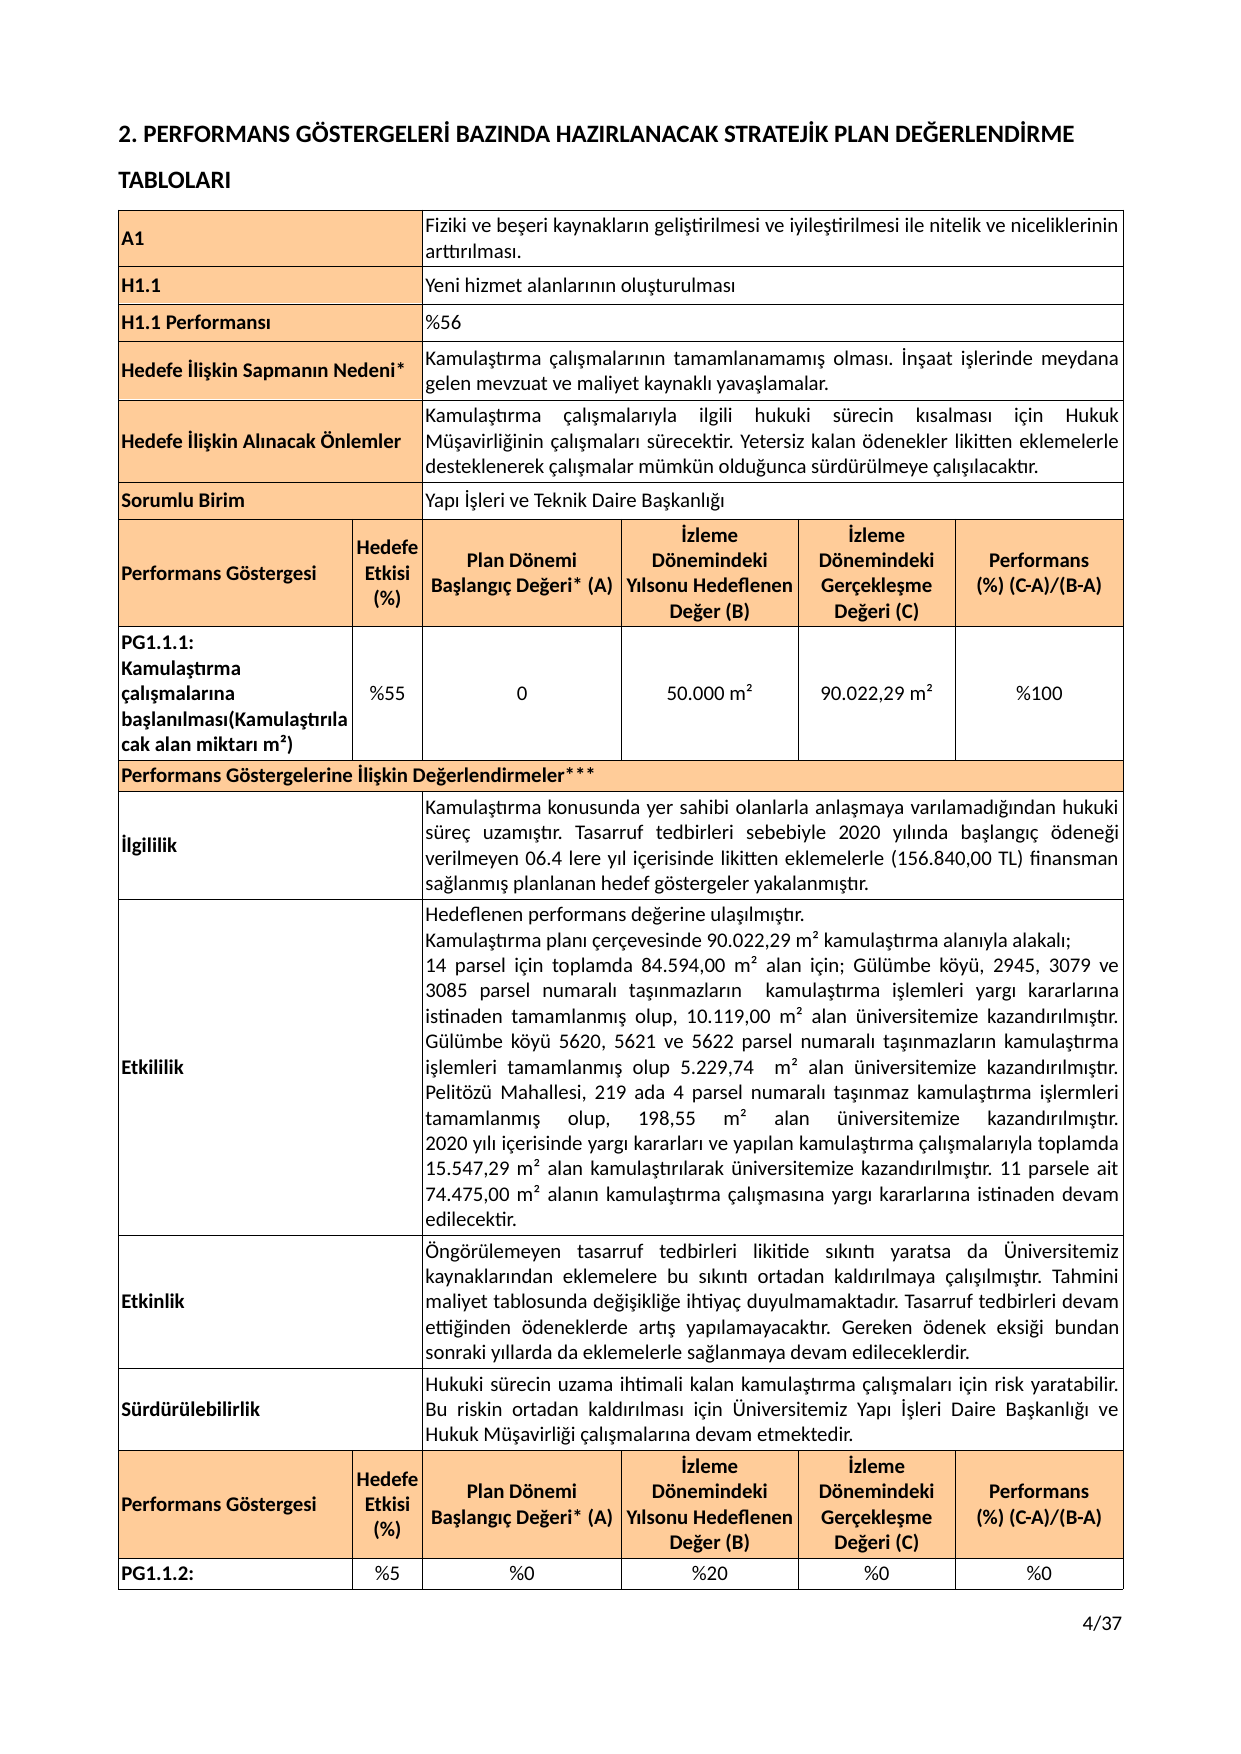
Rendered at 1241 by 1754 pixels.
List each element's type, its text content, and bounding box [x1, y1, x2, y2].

table_cell %5 [353, 1559, 422, 1589]
table_cell %55 [353, 627, 422, 759]
table_cell H1.1 Performansı [119, 305, 422, 341]
table_cell Performans (%) (C-A)/(B-A) [956, 1451, 1123, 1558]
table_cell Hedeflenen performans değerine ulaşılmıştır. Kamulaştırma planı çerçevesinde 90.022,29 m² kamulaştırma alanıyla alakalı; 14 parsel için toplamda 84.594,00 m² alan için; Gülümbe köyü, 2945, 3079 ve 3085 parsel numaralı taşınmazların kamulaştırma işlemleri yargı kararlarına istinaden tamamlanmış olup, 10.119,00 m² alan üniversitemize kazandırılmıştır. Gülümbe köyü 5620, 5621 ve 5622 parsel numaralı taşınmazların kamulaştırma işlemleri tamamlanmış olup 5.229,74 m² alan üniversitemize kazandırılmıştır. Pelitözü Mahallesi, 219 ada 4 parsel numaralı taşınmaz kamulaştırma işlermleri tamamlanmış olup, 198,55 m² alan üniversitemize kazandırılmıştır. 2020 yılı içerisinde yargı kararları ve yapılan kamulaştırma çalışmalarıyla toplamda 15.547,29 m² alan kamulaştırılarak üniversitemize kazandırılmıştır. 11 parsele ait 74.475,00 m² alanın kamulaştırma çalışmasına yargı kararlarına istinaden devam edilecektir. [423, 900, 1123, 1235]
table_cell Kamulaştırma çalışmalarının tamamlanamamış olması. İnşaat işlerinde meydana gelen mevzuat ve maliyet kaynaklı yavaşlamalar. [423, 342, 1123, 399]
table_header A1 [119, 211, 422, 266]
table_cell Hukuki sürecin uzama ihtimali kalan kamulaştırma çalışmaları için risk yaratabilir. Bu riskin ortadan kaldırılması için Üniversitemiz Yapı İşleri Daire Başkanlığı ve Hukuk Müşavirliği çalışmalarına devam etmektedir. [423, 1369, 1123, 1450]
table_cell %0 [423, 1559, 621, 1589]
table_cell Performans Göstergesi [119, 1451, 352, 1558]
table_cell %0 [956, 1559, 1123, 1589]
table_cell Etkinlik [119, 1236, 422, 1368]
table_cell PG1.1.2: [119, 1559, 352, 1589]
table_cell 50.000 m² [622, 627, 798, 759]
table_cell Plan Dönemi Başlangıç Değeri* (A) [423, 1451, 621, 1558]
table_cell Hedefe İlişkin Alınacak Önlemler [119, 401, 422, 482]
table_cell H1.1 [119, 267, 422, 303]
table_cell Hedefe Etkisi (%) [353, 520, 422, 626]
table_cell Etkililik [119, 900, 422, 1235]
table_cell Kamulaştırma çalışmalarıyla ilgili hukuki sürecin kısalması için Hukuk Müşavirliğinin çalışmaları sürecektir. Yetersiz kalan ödenekler likitten eklemelerle desteklenerek çalışmalar mümkün olduğunca sürdürülmeye çalışılacaktır. [423, 401, 1123, 482]
table_cell 90.022,29 m² [799, 627, 955, 759]
table_cell Hedefe Etkisi (%) [353, 1451, 422, 1558]
table_cell Yeni hizmet alanlarının oluşturulması [423, 267, 1123, 303]
table_cell Performans Göstergesi [119, 520, 352, 626]
table_cell Yapı İşleri ve Teknik Daire Başkanlığı [423, 483, 1123, 519]
table_cell %0 [799, 1559, 955, 1589]
table_cell Sürdürülebilirlik [119, 1369, 422, 1450]
table_cell %56 [423, 305, 1123, 341]
table_cell Hedefe İlişkin Sapmanın Nedeni* [119, 342, 422, 399]
table_cell Plan Dönemi Başlangıç Değeri* (A) [423, 520, 621, 626]
table_cell Performans Göstergelerine İlişkin Değerlendirmeler*** [119, 761, 1123, 791]
table_cell Kamulaştırma konusunda yer sahibi olanlarla anlaşmaya varılamadığından hukuki süreç uzamıştır. Tasarruf tedbirleri sebebiyle 2020 yılında başlangıç ödeneği verilmeyen 06.4 lere yıl içerisinde likitten eklemelerle (156.840,00 TL) finansman sağlanmış planlanan hedef göstergeler yakalanmıştır. [423, 792, 1123, 898]
table_cell İzleme Dönemindeki Gerçekleşme Değeri (C) [799, 520, 955, 626]
table_cell Sorumlu Birim [119, 483, 422, 519]
table_header Fiziki ve beşeri kaynakların geliştirilmesi ve iyileştirilmesi ile nitelik ve niceliklerinin arttırılması. [423, 211, 1123, 266]
table_cell PG1.1.1: Kamulaştırma çalışmalarına başlanılması(Kamulaştırılacak alan miktarı m²) [119, 627, 352, 759]
table_cell 0 [423, 627, 621, 759]
table_cell Öngörülemeyen tasarruf tedbirleri likitide sıkıntı yaratsa da Üniversitemiz kaynaklarından eklemelere bu sıkıntı ortadan kaldırılmaya çalışılmıştır. Tahmini maliyet tablosunda değişikliğe ihtiyaç duyulmamaktadır. Tasarruf tedbirleri devam ettiğinden ödeneklerde artış yapılamayacaktır. Gereken ödenek eksiği bundan sonraki yıllarda da eklemelerle sağlanmaya devam edileceklerdir. [423, 1236, 1123, 1368]
table_cell %100 [956, 627, 1123, 759]
table_cell İzleme Dönemindeki Yılsonu Hedeflenen Değer (B) [622, 1451, 798, 1558]
table_cell İlgililik [119, 792, 422, 898]
table_cell Performans (%) (C-A)/(B-A) [956, 520, 1123, 626]
table_cell İzleme Dönemindeki Yılsonu Hedeflenen Değer (B) [622, 520, 798, 626]
table_cell %20 [622, 1559, 798, 1589]
table_cell İzleme Dönemindeki Gerçekleşme Değeri (C) [799, 1451, 955, 1558]
subtitle 2. PERFORMANS GÖSTERGELERİ BAZINDA HAZIRLANACAK STRATEJİK PLAN DEĞERLENDİRME TABLOLARI [118, 118, 1122, 194]
